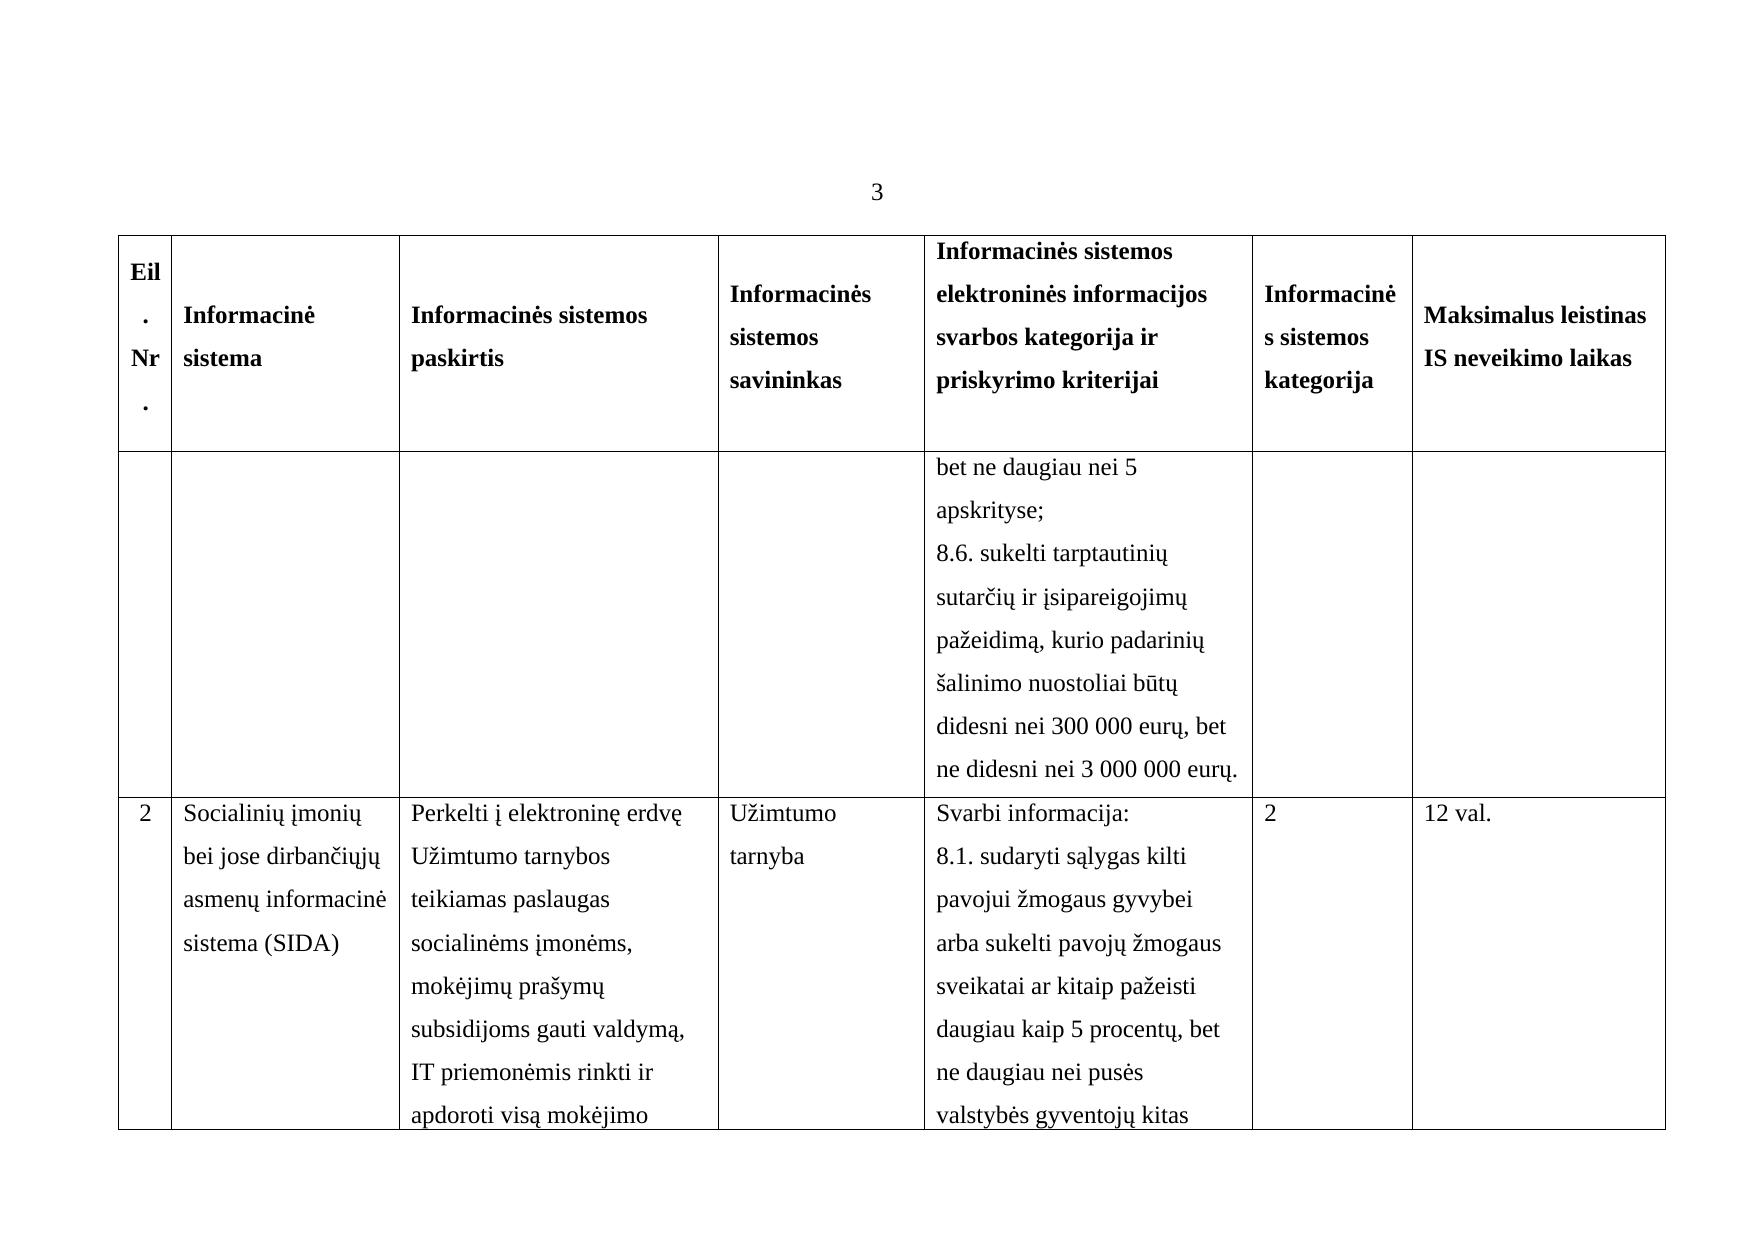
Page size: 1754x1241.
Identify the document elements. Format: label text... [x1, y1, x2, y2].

table_cell [719, 452, 924, 797]
table_header Informacinės sistemos savininkas [719, 236, 924, 451]
table_cell [1413, 452, 1665, 797]
table_header Eil. Nr. [119, 236, 171, 451]
table_cell Užimtumo tarnyba [719, 798, 924, 1129]
table_cell [172, 452, 399, 797]
table_header Maksimalus leistinas IS neveikimo laikas [1413, 236, 1665, 451]
table_header Informacinės sistemos kategorija [1253, 236, 1412, 451]
table_cell Perkelti į elektroninę erdvę Užimtumo tarnybos teikiamas paslaugas socialinėms įmonėms, mokėjimų prašymų subsidijoms gauti valdymą, IT priemonėmis rinkti ir apdoroti visą mokėjimo [400, 798, 718, 1129]
table_header Informacinė sistema [172, 236, 399, 451]
table_cell Socialinių įmonių bei jose dirbančiųjų asmenų informacinė sistema (SIDA) [172, 798, 399, 1129]
table_cell 12 val. [1413, 798, 1665, 1129]
table_cell 2 [119, 798, 171, 1129]
table_cell 2 [1253, 798, 1412, 1129]
table_cell [119, 452, 171, 797]
table_cell bet ne daugiau nei 5 apskrityse; 8.6. sukelti tarptautinių sutarčių ir įsipareigojimų pažeidimą, kurio padarinių šalinimo nuostoliai būtų didesni nei 300 000 eurų, bet ne didesni nei 3 000 000 eurų. [925, 452, 1252, 797]
table_cell [1253, 452, 1412, 797]
table_cell Svarbi informacija: 8.1. sudaryti sąlygas kilti pavojui žmogaus gyvybei arba sukelti pavojų žmogaus sveikatai ar kitaip pažeisti daugiau kaip 5 procentų, bet ne daugiau nei pusės valstybės gyventojų kitas [925, 798, 1252, 1129]
table_cell [400, 452, 718, 797]
table_header Informacinės sistemos paskirtis [400, 236, 718, 451]
table_header Informacinės sistemos elektroninės informacijos svarbos kategorija ir priskyrimo kriterijai [925, 236, 1252, 451]
